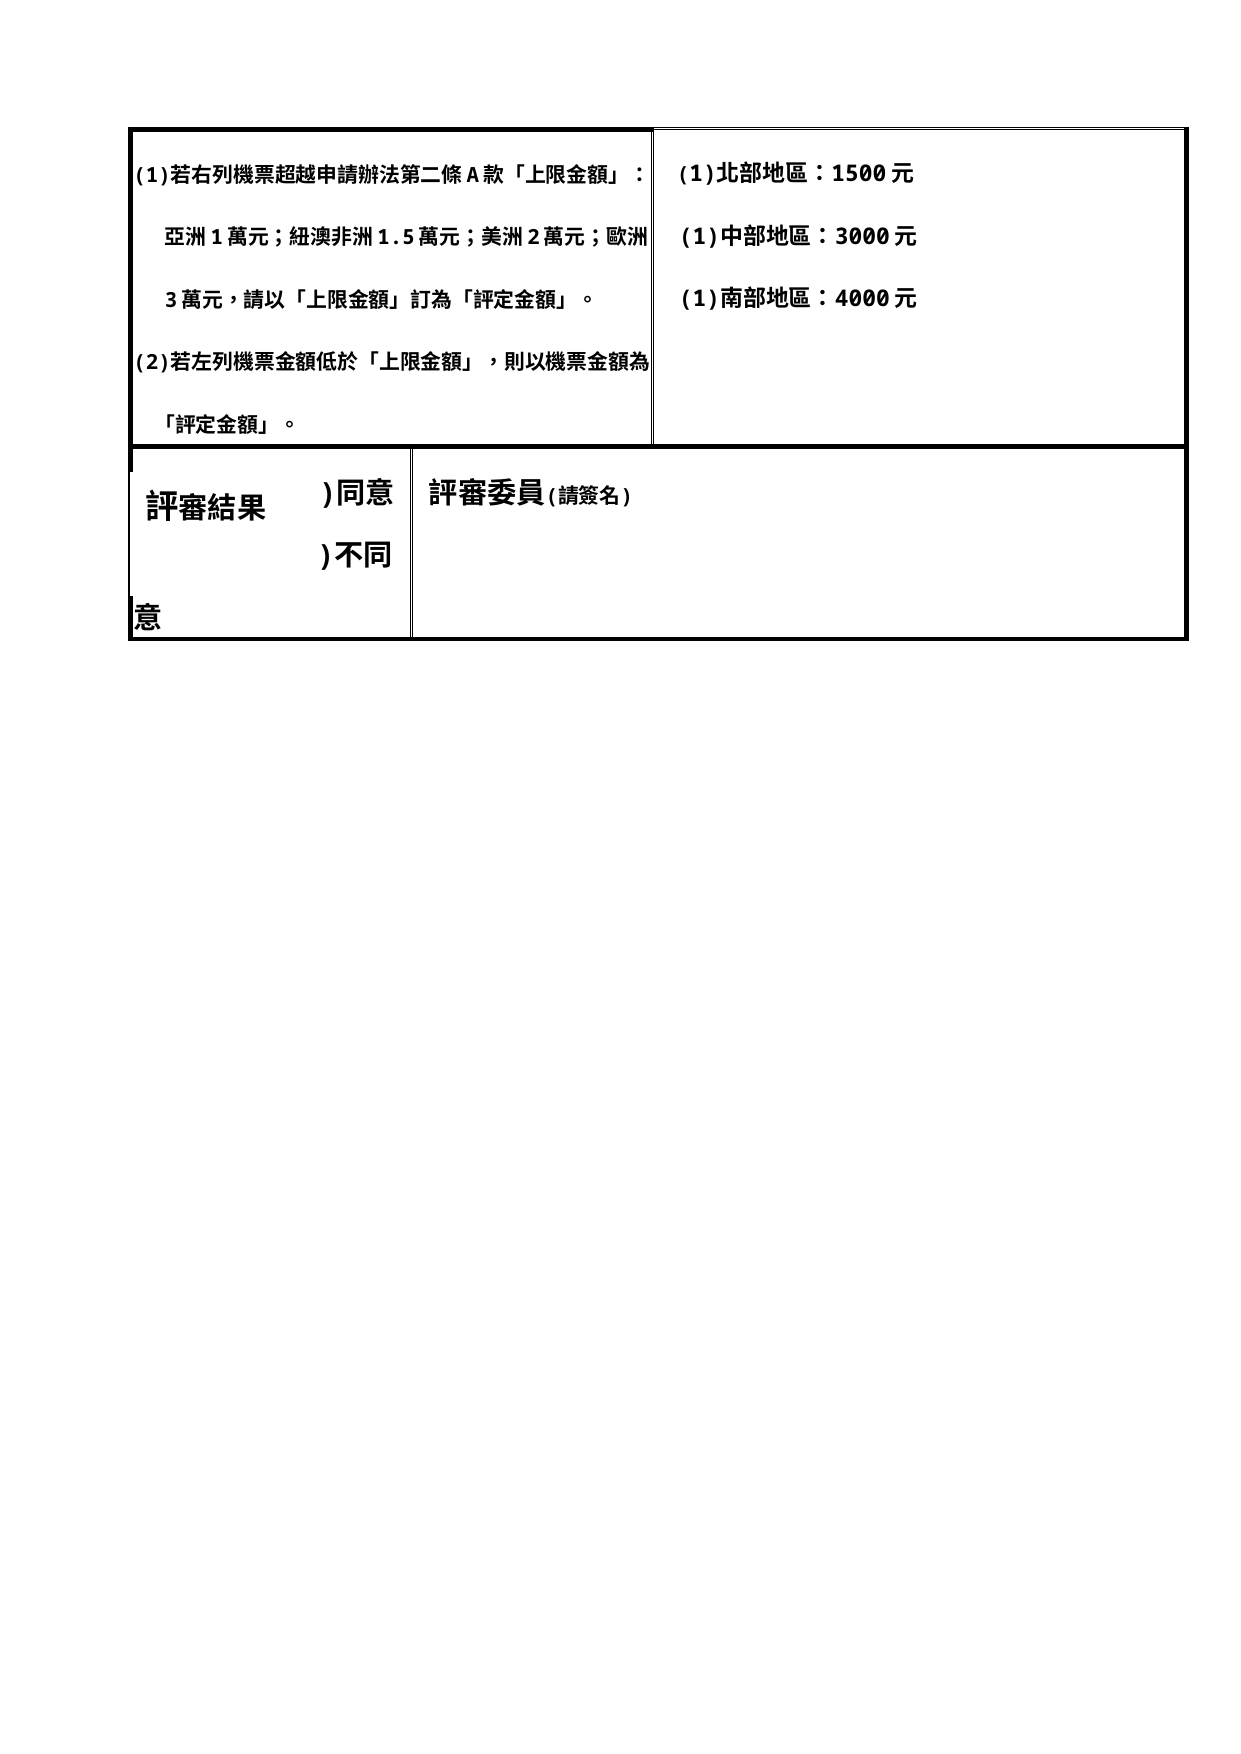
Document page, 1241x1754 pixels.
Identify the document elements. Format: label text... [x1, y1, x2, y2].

table_cell ( )同意 ( )不同意 [130, 449, 410, 636]
table_cell 評審委員(請簽名) [413, 449, 1184, 636]
table_cell (1)若右列機票超越申請辦法第二條A款「上限金額」： 亞洲1萬元；紐澳非洲1.5萬元；美洲2萬元；歐洲 3萬元，請以「上限金額」訂為「評定金額」。 (2)若左列機票金額低於「上限金額」，則以機票金額為 「評定金額」。 [133, 132, 651, 444]
table_cell (1)北部地區：1500元 (1)中部地區：3000元 (1)南部地區：4000元 [654, 130, 1184, 444]
